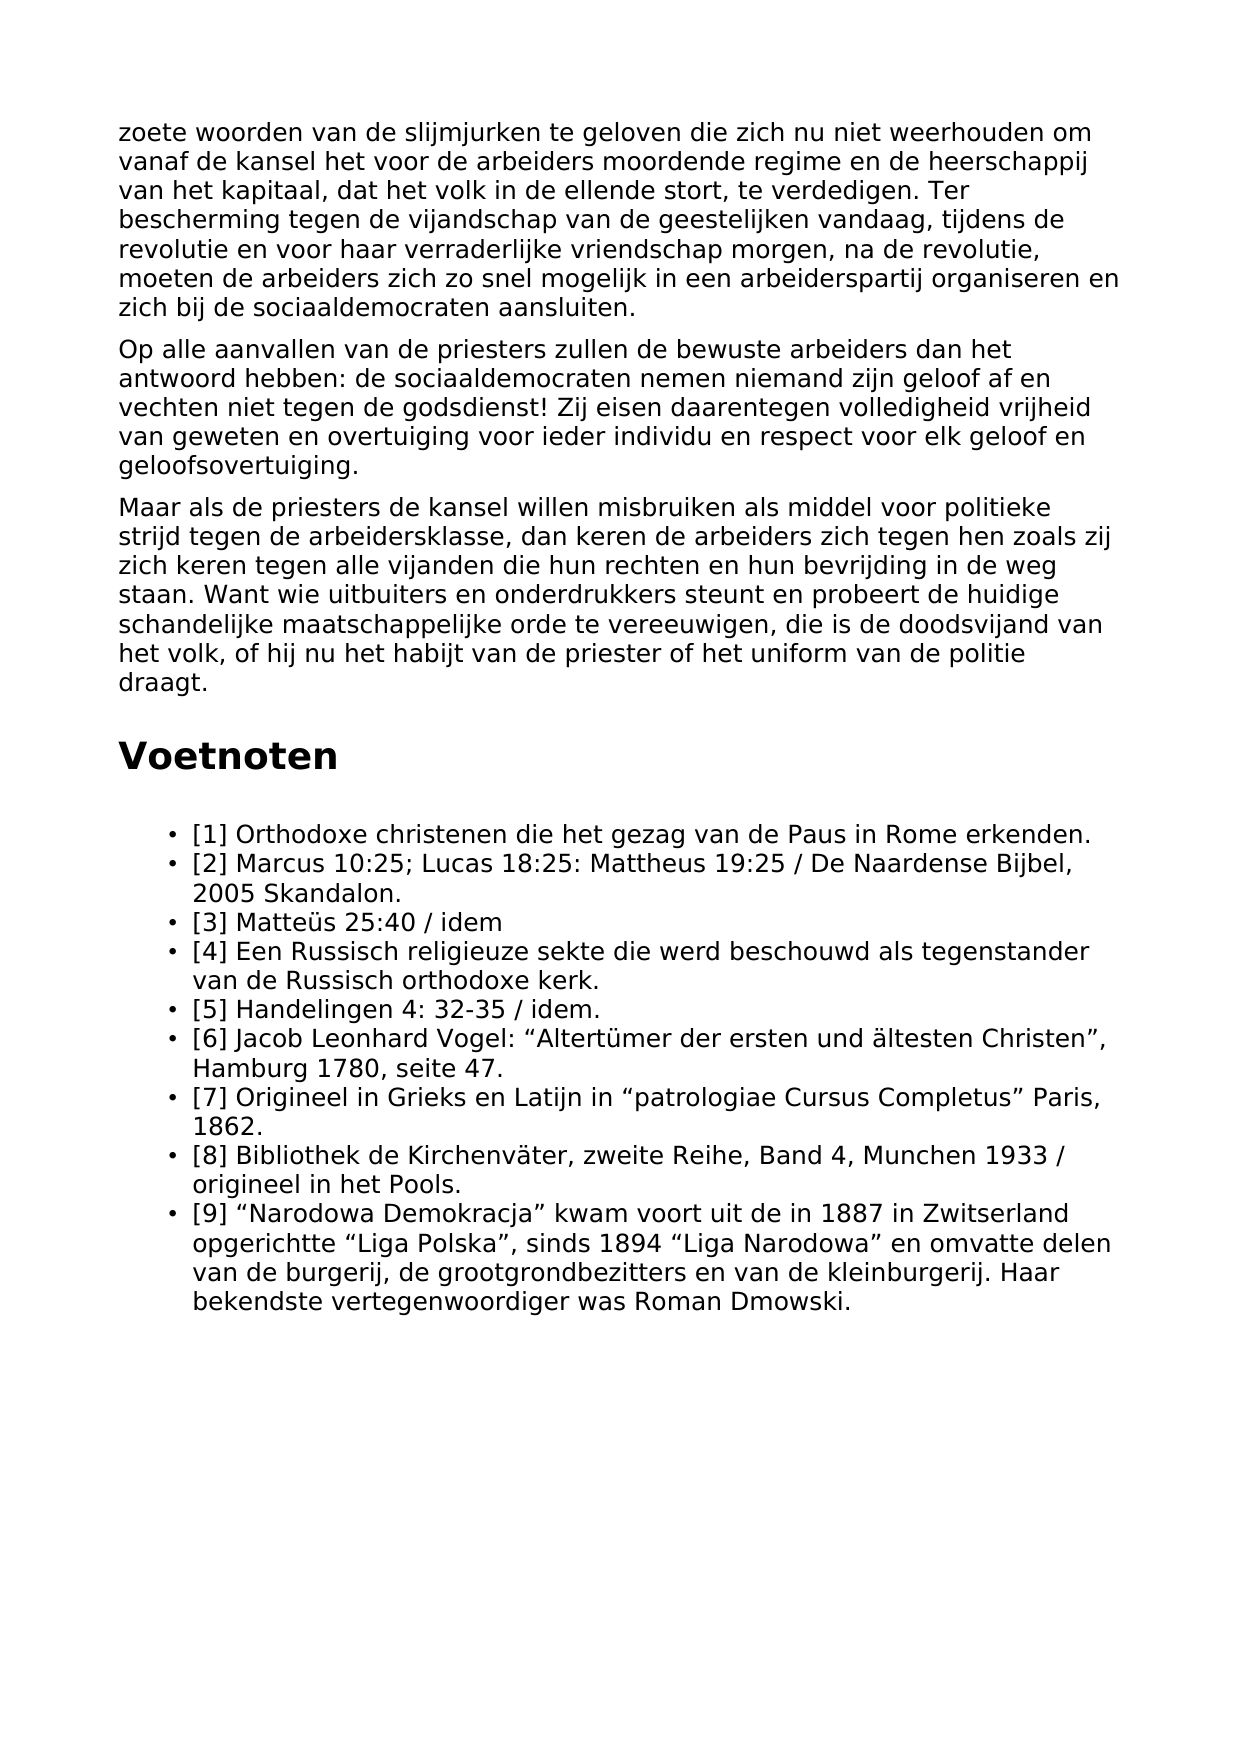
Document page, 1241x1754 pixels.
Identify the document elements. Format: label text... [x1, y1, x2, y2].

text zoete woorden van de slijmjurken te geloven die zich nu niet weerhouden om vanaf de kansel het voor de arbeiders moordende regime en de heerschappij van het kapitaal, dat het volk in de ellende stort, te verdedigen. Ter bescherming tegen de vijandschap van de geestelijken vandaag, tijdens de revolutie en voor haar verraderlijke vriendschap morgen, na de revolutie, moeten de arbeiders zich zo snel mogelijk in een arbeiderspartij organiseren en zich bij de sociaaldemocraten aansluiten. [118, 118, 1122, 322]
list [9] “Narodowa Demokracja” kwam voort uit de in 1887 in Zwitserland opgerichtte “Liga Polska”, sinds 1894 “Liga Narodowa” en omvatte delen van de burgerij, de grootgrondbezitters en van de kleinburgerij. Haar bekendste vertegenwoordiger was Roman Dmowski. [177, 1199, 1122, 1316]
list [8] Bibliothek de Kirchenväter, zweite Reihe, Band 4, Munchen 1933 / origineel in het Pools. [177, 1141, 1122, 1199]
list [6] Jacob Leonhard Vogel: “Altertümer der ersten und ältesten Christen”, Hamburg 1780, seite 47. [177, 1024, 1122, 1083]
list [2] Marcus 10:25; Lucas 18:25: Mattheus 19:25 / De Naardense Bijbel, 2005 Skandalon. [177, 849, 1122, 908]
list [4] Een Russisch religieuze sekte die werd beschouwd als tegenstander van de Russisch orthodoxe kerk. [177, 937, 1122, 995]
list [3] Matteüs 25:40 / idem [177, 908, 1122, 937]
list [1] Orthodoxe christenen die het gezag van de Paus in Rome erkenden. [177, 820, 1122, 849]
subtitle Voetnoten [118, 735, 1122, 778]
list [7] Origineel in Grieks en Latijn in “patrologiae Cursus Completus” Paris, 1862. [177, 1083, 1122, 1141]
text Op alle aanvallen van de priesters zullen de bewuste arbeiders dan het antwoord hebben: de sociaaldemocraten nemen niemand zijn geloof af en vechten niet tegen de godsdienst! Zij eisen daarentegen volledigheid vrijheid van geweten en overtuiging voor ieder individu en respect voor elk geloof en geloofsovertuiging. [118, 335, 1122, 481]
text Maar als de priesters de kansel willen misbruiken als middel voor politieke strijd tegen de arbeidersklasse, dan keren de arbeiders zich tegen hen zoals zij zich keren tegen alle vijanden die hun rechten en hun bevrijding in de weg staan. Want wie uitbuiters en onderdrukkers steunt en probeert de huidige schandelijke maatschappelijke orde te vereeuwigen, die is de doodsvijand van het volk, of hij nu het habijt van de priester of het uniform van de politie draagt. [118, 493, 1122, 697]
list [5] Handelingen 4: 32-35 / idem. [177, 995, 1122, 1024]
